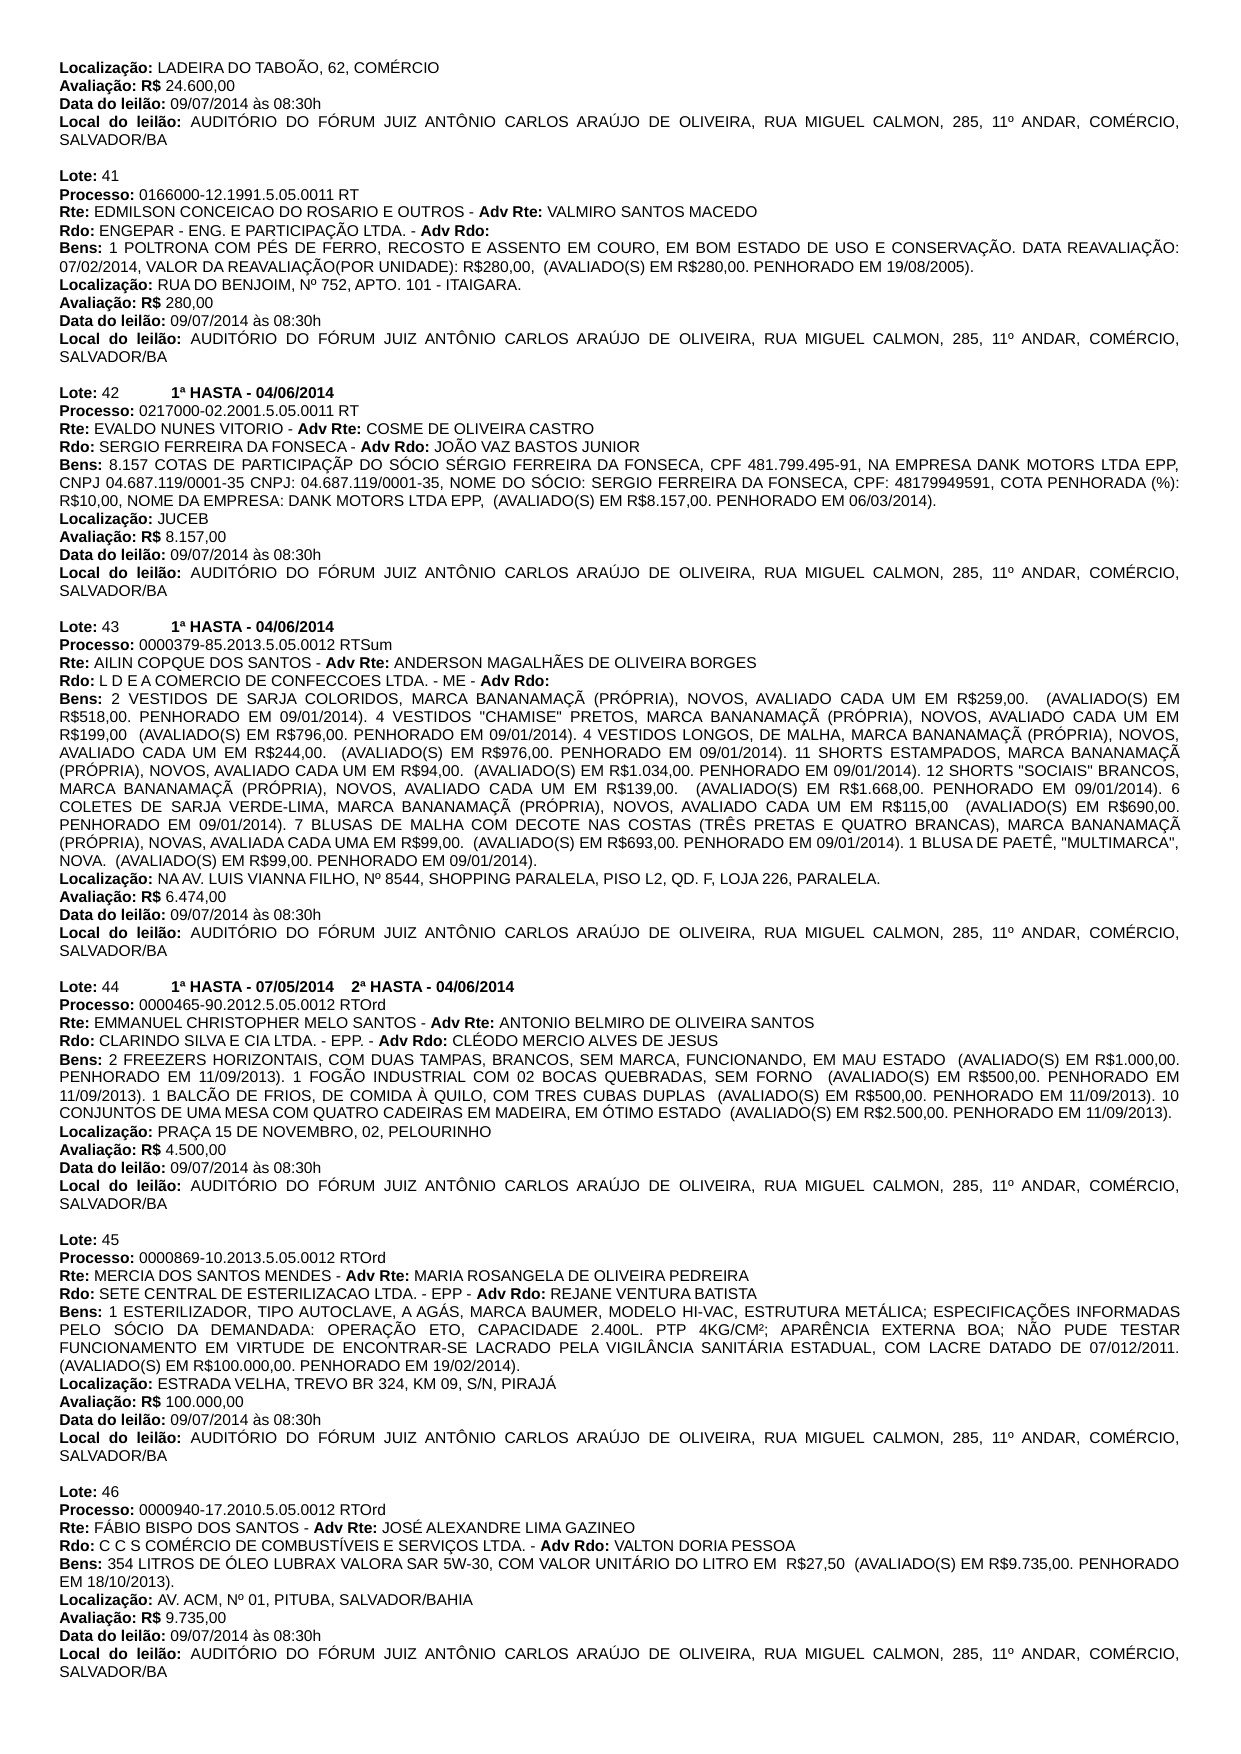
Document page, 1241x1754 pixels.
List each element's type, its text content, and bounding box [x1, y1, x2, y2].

text Processo: 0000465-90.2012.5.05.0012 RTOrd [59, 996, 1181, 1014]
text Local do leilão: AUDITÓRIO DO FÓRUM JUIZ ANTÔNIO CARLOS ARAÚJO DE OLIVEIRA, RUA MIGUEL CALMON, 285, 11º ANDAR, COMÉRCIO, SALVADOR/BA [59, 329, 1181, 365]
text Rte: EVALDO NUNES VITORIO - Adv Rte: COSME DE OLIVEIRA CASTRO [59, 419, 1181, 437]
text Rdo: ENGEPAR - ENG. E PARTICIPAÇÃO LTDA. - Adv Rdo: [59, 221, 1181, 239]
text Localização: JUCEB [59, 509, 1181, 528]
text Localização: ESTRADA VELHA, TREVO BR 324, KM 09, S/N, PIRAJÁ [59, 1374, 1181, 1393]
text Local do leilão: AUDITÓRIO DO FÓRUM JUIZ ANTÔNIO CARLOS ARAÚJO DE OLIVEIRA, RUA MIGUEL CALMON, 285, 11º ANDAR, COMÉRCIO, SALVADOR/BA [59, 924, 1181, 960]
text Processo: 0166000-12.1991.5.05.0011 RT [59, 185, 1181, 203]
text Avaliação: R$ 8.157,00 [59, 528, 1181, 546]
text Avaliação: R$ 9.735,00 [59, 1609, 1181, 1627]
text Rdo: CLARINDO SILVA E CIA LTDA. - EPP. - Adv Rdo: CLÉODO MERCIO ALVES DE JESUS [59, 1032, 1181, 1050]
text Data do leilão: 09/07/2014 às 08:30h [59, 906, 1181, 924]
text Lote: 46 [59, 1483, 1181, 1501]
text Rdo: SERGIO FERREIRA DA FONSECA - Adv Rdo: JOÃO VAZ BASTOS JUNIOR [59, 437, 1181, 456]
text Rdo: C C S COMÉRCIO DE COMBUSTÍVEIS E SERVIÇOS LTDA. - Adv Rdo: VALTON DORIA PESSOA [59, 1537, 1181, 1555]
text Data do leilão: 09/07/2014 às 08:30h [59, 95, 1181, 113]
text Localização: PRAÇA 15 DE NOVEMBRO, 02, PELOURINHO [59, 1122, 1181, 1140]
text Bens: 8.157 COTAS DE PARTICIPAÇÃP DO SÓCIO SÉRGIO FERREIRA DA FONSECA, CPF 481.799.495-91, NA EMPRESA DANK MOTORS LTDA EPP, CNPJ 04.687.119/0001-35 CNPJ: 04.687.119/0001-35, NOME DO SÓCIO: SERGIO FERREIRA DA FONSECA, CPF: 48179949591, COTA PENHORADA (%): R$10,00, NOME DA EMPRESA: DANK MOTORS LTDA EPP, (AVALIADO(S) EM R$8.157,00. PENHORADO EM 06/03/2014). [59, 456, 1181, 509]
text Processo: 0000940-17.2010.5.05.0012 RTOrd [59, 1501, 1181, 1519]
text Avaliação: R$ 100.000,00 [59, 1393, 1181, 1411]
text Avaliação: R$ 4.500,00 [59, 1140, 1181, 1158]
text Localização: NA AV. LUIS VIANNA FILHO, Nº 8544, SHOPPING PARALELA, PISO L2, QD. F, LOJA 226, PARALELA. [59, 870, 1181, 888]
text Lote: 45 [59, 1230, 1181, 1248]
text Rte: EMMANUEL CHRISTOPHER MELO SANTOS - Adv Rte: ANTONIO BELMIRO DE OLIVEIRA SANTOS [59, 1014, 1181, 1032]
text Bens: 2 FREEZERS HORIZONTAIS, COM DUAS TAMPAS, BRANCOS, SEM MARCA, FUNCIONANDO, EM MAU ESTADO (AVALIADO(S) EM R$1.000,00. PENHORADO EM 11/09/2013). 1 FOGÃO INDUSTRIAL COM 02 BOCAS QUEBRADAS, SEM FORNO (AVALIADO(S) EM R$500,00. PENHORADO EM 11/09/2013). 1 BALCÃO DE FRIOS, DE COMIDA À QUILO, COM TRES CUBAS DUPLAS (AVALIADO(S) EM R$500,00. PENHORADO EM 11/09/2013). 10 CONJUNTOS DE UMA MESA COM QUATRO CADEIRAS EM MADEIRA, EM ÓTIMO ESTADO (AVALIADO(S) EM R$2.500,00. PENHORADO EM 11/09/2013). [59, 1050, 1181, 1122]
text Localização: AV. ACM, Nº 01, PITUBA, SALVADOR/BAHIA [59, 1591, 1181, 1609]
text Localização: LADEIRA DO TABOÃO, 62, COMÉRCIO [59, 59, 1181, 77]
text Lote: 41 [59, 167, 1181, 185]
text Lote: 44 1ª HASTA - 07/05/2014 2ª HASTA - 04/06/2014 [59, 978, 1181, 996]
text Rte: AILIN COPQUE DOS SANTOS - Adv Rte: ANDERSON MAGALHÃES DE OLIVEIRA BORGES [59, 654, 1181, 672]
text Avaliação: R$ 6.474,00 [59, 888, 1181, 906]
text Rdo: SETE CENTRAL DE ESTERILIZACAO LTDA. - EPP - Adv Rdo: REJANE VENTURA BATISTA [59, 1284, 1181, 1302]
text Avaliação: R$ 280,00 [59, 293, 1181, 311]
text Bens: 2 VESTIDOS DE SARJA COLORIDOS, MARCA BANANAMAÇÃ (PRÓPRIA), NOVOS, AVALIADO CADA UM EM R$259,00. (AVALIADO(S) EM R$518,00. PENHORADO EM 09/01/2014). 4 VESTIDOS "CHAMISE" PRETOS, MARCA BANANAMAÇÃ (PRÓPRIA), NOVOS, AVALIADO CADA UM EM R$199,00 (AVALIADO(S) EM R$796,00. PENHORADO EM 09/01/2014). 4 VESTIDOS LONGOS, DE MALHA, MARCA BANANAMAÇÃ (PRÓPRIA), NOVOS, AVALIADO CADA UM EM R$244,00. (AVALIADO(S) EM R$976,00. PENHORADO EM 09/01/2014). 11 SHORTS ESTAMPADOS, MARCA BANANAMAÇÃ (PRÓPRIA), NOVOS, AVALIADO CADA UM EM R$94,00. (AVALIADO(S) EM R$1.034,00. PENHORADO EM 09/01/2014). 12 SHORTS "SOCIAIS" BRANCOS, MARCA BANANAMAÇÃ (PRÓPRIA), NOVOS, AVALIADO CADA UM EM R$139,00. (AVALIADO(S) EM R$1.668,00. PENHORADO EM 09/01/2014). 6 COLETES DE SARJA VERDE-LIMA, MARCA BANANAMAÇÃ (PRÓPRIA), NOVOS, AVALIADO CADA UM EM R$115,00 (AVALIADO(S) EM R$690,00. PENHORADO EM 09/01/2014). 7 BLUSAS DE MALHA COM DECOTE NAS COSTAS (TRÊS PRETAS E QUATRO BRANCAS), MARCA BANANAMAÇÃ (PRÓPRIA), NOVAS, AVALIADA CADA UMA EM R$99,00. (AVALIADO(S) EM R$693,00. PENHORADO EM 09/01/2014). 1 BLUSA DE PAETÊ, "MULTIMARCA", NOVA. (AVALIADO(S) EM R$99,00. PENHORADO EM 09/01/2014). [59, 690, 1181, 870]
text Rdo: L D E A COMERCIO DE CONFECCOES LTDA. - ME - Adv Rdo: [59, 672, 1181, 690]
text Local do leilão: AUDITÓRIO DO FÓRUM JUIZ ANTÔNIO CARLOS ARAÚJO DE OLIVEIRA, RUA MIGUEL CALMON, 285, 11º ANDAR, COMÉRCIO, SALVADOR/BA [59, 1645, 1181, 1681]
text Data do leilão: 09/07/2014 às 08:30h [59, 1158, 1181, 1176]
text Processo: 0217000-02.2001.5.05.0011 RT [59, 401, 1181, 419]
text Data do leilão: 09/07/2014 às 08:30h [59, 1411, 1181, 1429]
text Rte: MERCIA DOS SANTOS MENDES - Adv Rte: MARIA ROSANGELA DE OLIVEIRA PEDREIRA [59, 1266, 1181, 1284]
text Data do leilão: 09/07/2014 às 08:30h [59, 1627, 1181, 1645]
text Rte: EDMILSON CONCEICAO DO ROSARIO E OUTROS - Adv Rte: VALMIRO SANTOS MACEDO [59, 203, 1181, 221]
text Processo: 0000869-10.2013.5.05.0012 RTOrd [59, 1248, 1181, 1266]
text Bens: 1 POLTRONA COM PÉS DE FERRO, RECOSTO E ASSENTO EM COURO, EM BOM ESTADO DE USO E CONSERVAÇÃO. DATA REAVALIAÇÃO: 07/02/2014, VALOR DA REAVALIAÇÃO(POR UNIDADE): R$280,00, (AVALIADO(S) EM R$280,00. PENHORADO EM 19/08/2005). [59, 239, 1181, 275]
text Local do leilão: AUDITÓRIO DO FÓRUM JUIZ ANTÔNIO CARLOS ARAÚJO DE OLIVEIRA, RUA MIGUEL CALMON, 285, 11º ANDAR, COMÉRCIO, SALVADOR/BA [59, 1429, 1181, 1465]
text Lote: 42 1ª HASTA - 04/06/2014 [59, 383, 1181, 401]
text Local do leilão: AUDITÓRIO DO FÓRUM JUIZ ANTÔNIO CARLOS ARAÚJO DE OLIVEIRA, RUA MIGUEL CALMON, 285, 11º ANDAR, COMÉRCIO, SALVADOR/BA [59, 113, 1181, 149]
text Avaliação: R$ 24.600,00 [59, 77, 1181, 95]
text Lote: 43 1ª HASTA - 04/06/2014 [59, 618, 1181, 636]
text Data do leilão: 09/07/2014 às 08:30h [59, 546, 1181, 564]
text Bens: 1 ESTERILIZADOR, TIPO AUTOCLAVE, A AGÁS, MARCA BAUMER, MODELO HI-VAC, ESTRUTURA METÁLICA; ESPECIFICAÇÕES INFORMADAS PELO SÓCIO DA DEMANDADA: OPERAÇÃO ETO, CAPACIDADE 2.400L. PTP 4KG/CM²; APARÊNCIA EXTERNA BOA; NÃO PUDE TESTAR FUNCIONAMENTO EM VIRTUDE DE ENCONTRAR-SE LACRADO PELA VIGILÂNCIA SANITÁRIA ESTADUAL, COM LACRE DATADO DE 07/012/2011. (AVALIADO(S) EM R$100.000,00. PENHORADO EM 19/02/2014). [59, 1302, 1181, 1374]
text Data do leilão: 09/07/2014 às 08:30h [59, 311, 1181, 329]
text Local do leilão: AUDITÓRIO DO FÓRUM JUIZ ANTÔNIO CARLOS ARAÚJO DE OLIVEIRA, RUA MIGUEL CALMON, 285, 11º ANDAR, COMÉRCIO, SALVADOR/BA [59, 1176, 1181, 1212]
text Rte: FÁBIO BISPO DOS SANTOS - Adv Rte: JOSÉ ALEXANDRE LIMA GAZINEO [59, 1519, 1181, 1537]
text Processo: 0000379-85.2013.5.05.0012 RTSum [59, 636, 1181, 654]
text Bens: 354 LITROS DE ÓLEO LUBRAX VALORA SAR 5W-30, COM VALOR UNITÁRIO DO LITRO EM R$27,50 (AVALIADO(S) EM R$9.735,00. PENHORADO EM 18/10/2013). [59, 1555, 1181, 1591]
text Local do leilão: AUDITÓRIO DO FÓRUM JUIZ ANTÔNIO CARLOS ARAÚJO DE OLIVEIRA, RUA MIGUEL CALMON, 285, 11º ANDAR, COMÉRCIO, SALVADOR/BA [59, 564, 1181, 600]
text Localização: RUA DO BENJOIM, Nº 752, APTO. 101 - ITAIGARA. [59, 275, 1181, 293]
